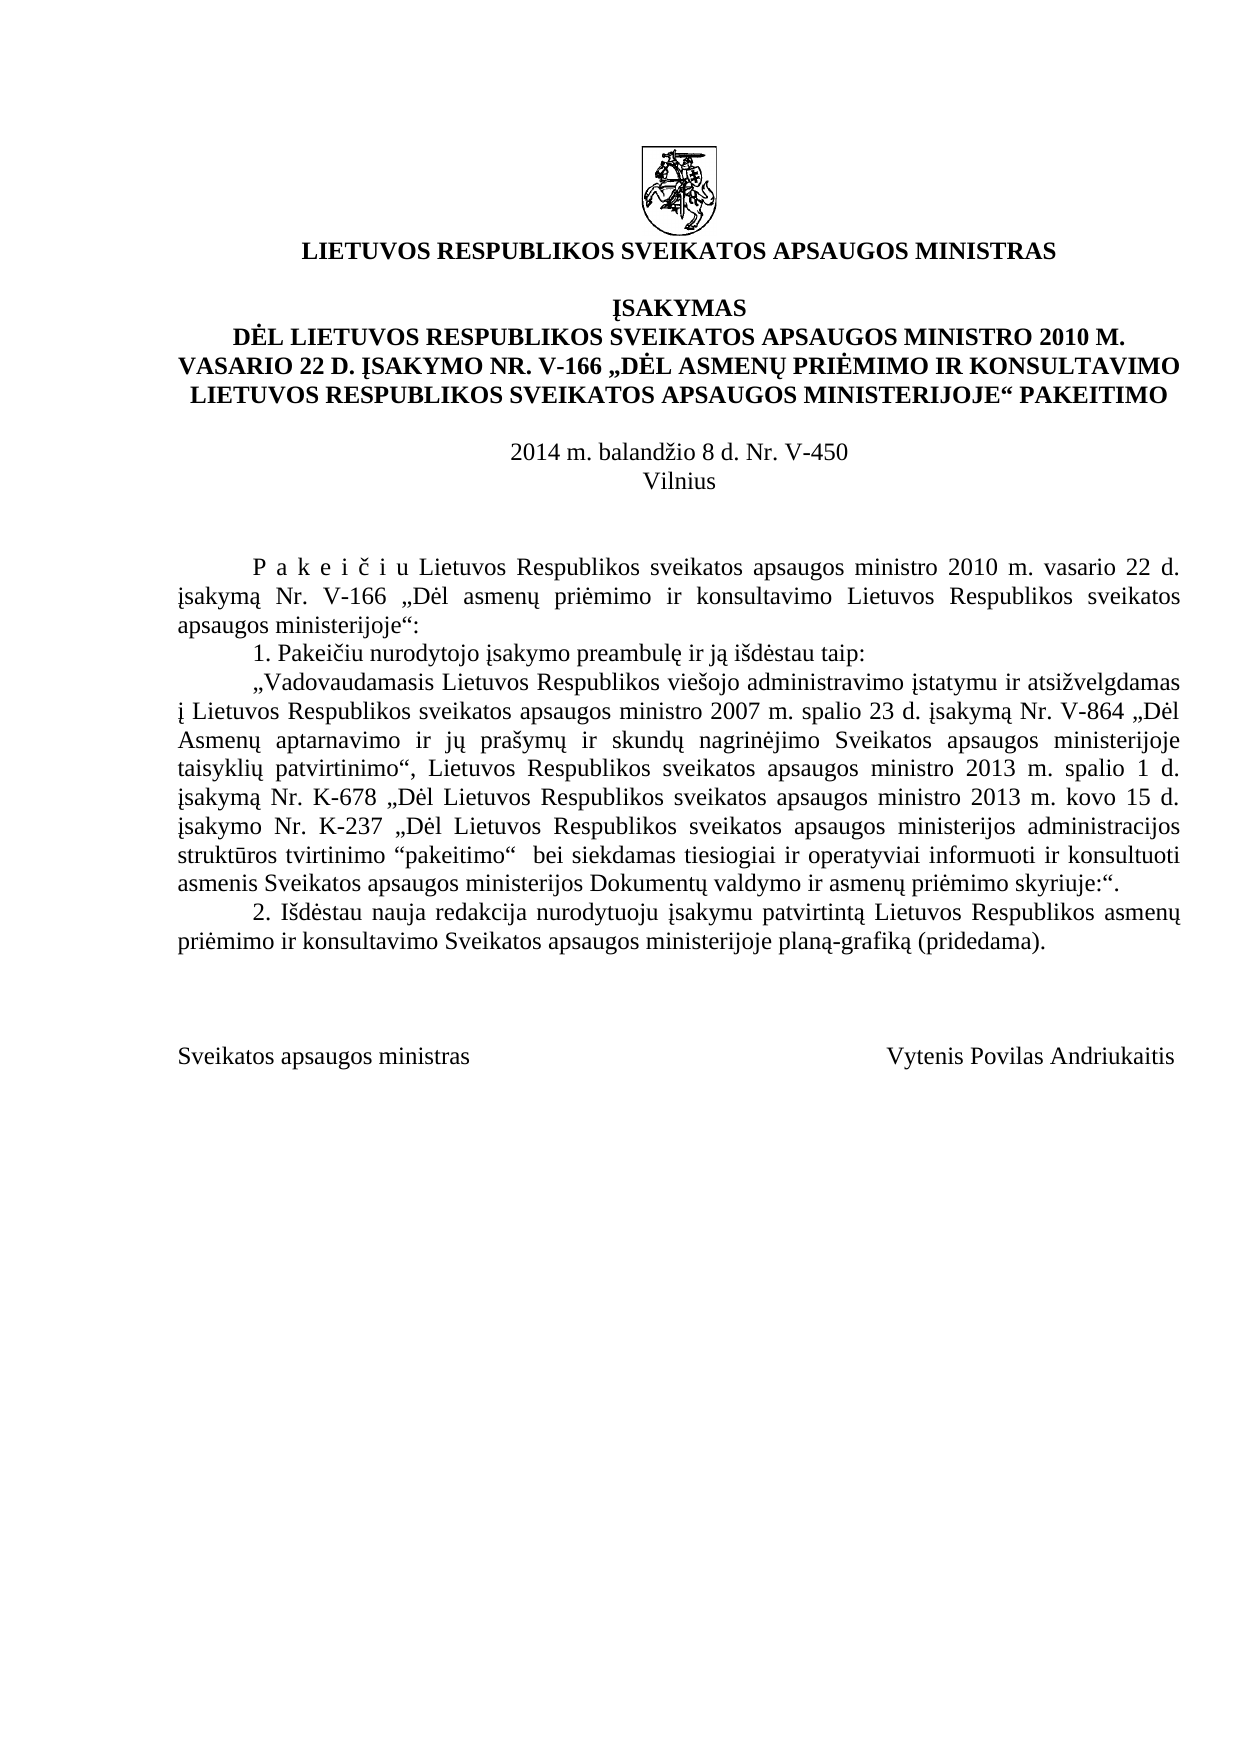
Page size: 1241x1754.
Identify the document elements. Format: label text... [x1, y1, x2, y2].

text 2014 m. balandžio 8 d. Nr. V-450 [177, 437, 1181, 466]
text LIETUVOS RESPUBLIKOS SVEIKATOS APSAUGOS MINISTRAS [177, 236, 1181, 265]
text 1. Pakeičiu nurodytojo įsakymo preambulę ir ją išdėstau taip: [177, 638, 1181, 667]
text „Vadovaudamasis Lietuvos Respublikos viešojo administravimo įstatymu ir atsižvelgdamas į Lietuvos Respublikos sveikatos apsaugos ministro 2007 m. spalio 23 d. įsakymą Nr. V-864 „Dėl Asmenų aptarnavimo ir jų prašymų ir skundų nagrinėjimo Sveikatos apsaugos ministerijoje taisyklių patvirtinimo“, Lietuvos Respublikos sveikatos apsaugos ministro 2013 m. spalio 1 d. įsakymą Nr. K-678 „Dėl Lietuvos Respublikos sveikatos apsaugos ministro 2013 m. kovo 15 d. įsakymo Nr. K-237 „Dėl Lietuvos Respublikos sveikatos apsaugos ministerijos administracijos struktūros tvirtinimo “pakeitimo“ bei siekdamas tiesiogiai ir operatyviai informuoti ir konsultuoti asmenis Sveikatos apsaugos ministerijos Dokumentų valdymo ir asmenų priėmimo skyriuje:“. [177, 667, 1181, 897]
text P a k e i č i u Lietuvos Respublikos sveikatos apsaugos ministro 2010 m. vasario 22 d. įsakymą Nr. V-166 „Dėl asmenų priėmimo ir konsultavimo Lietuvos Respublikos sveikatos apsaugos ministerijoje“: [177, 552, 1181, 638]
text 2. Išdėstau nauja redakcija nurodytuoju įsakymu patvirtintą Lietuvos Respublikos asmenų priėmimo ir konsultavimo Sveikatos apsaugos ministerijoje planą-grafiką (pridedama). [177, 897, 1181, 955]
text DĖL LIETUVOS RESPUBLIKOS SVEIKATOS APSAUGOS MINISTRO 2010 M. VASARIO 22 D. ĮSAKYMO NR. V-166 „DĖL ASMENŲ PRIĖMIMO IR KONSULTAVIMO LIETUVOS RESPUBLIKOS SVEIKATOS APSAUGOS MINISTERIJOJE“ PAKEITIMO [177, 322, 1181, 408]
text Sveikatos apsaugos ministras Vytenis Povilas Andriukaitis [177, 1041, 1181, 1070]
text Vilnius [177, 466, 1181, 495]
text ĮSAKYMAS [177, 293, 1181, 322]
